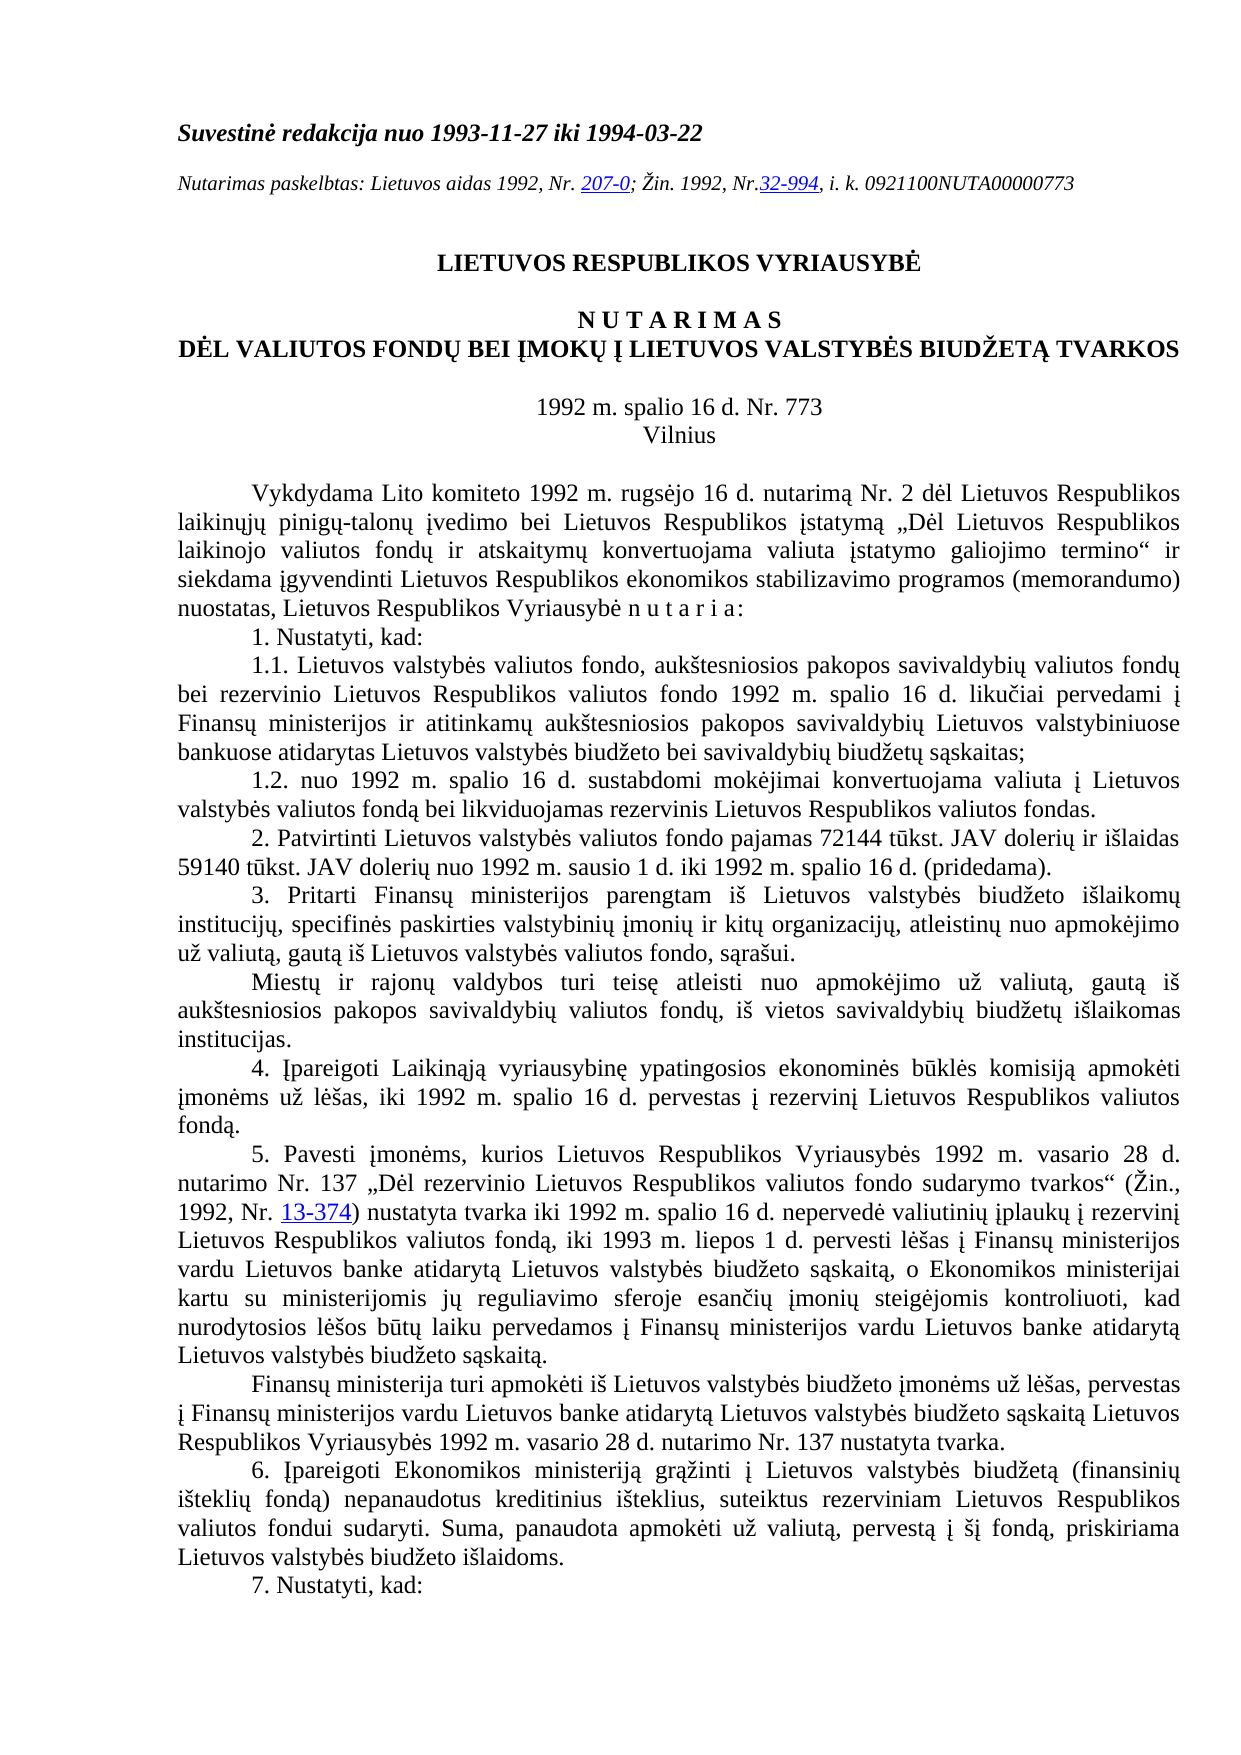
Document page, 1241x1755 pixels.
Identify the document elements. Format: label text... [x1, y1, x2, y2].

text Vykdydama Lito komiteto 1992 m. rugsėjo 16 d. nutarimą Nr. 2 dėl Lietuvos Respublikos laikinųjų pinigų-talonų įvedimo bei Lietuvos Respublikos įstatymą „Dėl Lietuvos Respublikos laikinojo valiutos fondų ir atskaitymų konvertuojama valiuta įstatymo galiojimo termino“ ir siekdama įgyvendinti Lietuvos Respublikos ekonomikos stabilizavimo programos (memorandumo) nuostatas, Lietuvos Respublikos Vyriausybė nutaria: [177, 478, 1181, 622]
text DĖL VALIUTOS FONDŲ BEI ĮMOKŲ Į LIETUVOS VALSTYBĖS BIUDŽETĄ TVARKOS [177, 334, 1181, 363]
text Suvestinė redakcija nuo 1993-11-27 iki 1994-03-22 [177, 118, 1181, 147]
text 1992 m. spalio 16 d. Nr. 773 [177, 392, 1181, 420]
text Finansų ministerija turi apmokėti iš Lietuvos valstybės biudžeto įmonėms už lėšas, pervestas į Finansų ministerijos vardu Lietuvos banke atidarytą Lietuvos valstybės biudžeto sąskaitą Lietuvos Respublikos Vyriausybės 1992 m. vasario 28 d. nutarimo Nr. 137 nustatyta tvarka. [177, 1369, 1181, 1455]
text 1.1. Lietuvos valstybės valiutos fondo, aukštesniosios pakopos savivaldybių valiutos fondų bei rezervinio Lietuvos Respublikos valiutos fondo 1992 m. spalio 16 d. likučiai pervedami į Finansų ministerijos ir atitinkamų aukštesniosios pakopos savivaldybių Lietuvos valstybiniuose bankuose atidarytas Lietuvos valstybės biudžeto bei savivaldybių biudžetų sąskaitas; [177, 650, 1181, 765]
text Miestų ir rajonų valdybos turi teisę atleisti nuo apmokėjimo už valiutą, gautą iš aukštesniosios pakopos savivaldybių valiutos fondų, iš vietos savivaldybių biudžetų išlaikomas institucijas. [177, 967, 1181, 1053]
text 7. Nustatyti, kad: [177, 1570, 1181, 1599]
text 3. Pritarti Finansų ministerijos parengtam iš Lietuvos valstybės biudžeto išlaikomų institucijų, specifinės paskirties valstybinių įmonių ir kitų organizacijų, atleistinų nuo apmokėjimo už valiutą, gautą iš Lietuvos valstybės valiutos fondo, sąrašui. [177, 880, 1181, 967]
text 6. Įpareigoti Ekonomikos ministeriją grąžinti į Lietuvos valstybės biudžetą (finansinių išteklių fondą) nepanaudotus kreditinius išteklius, suteiktus rezerviniam Lietuvos Respublikos valiutos fondui sudaryti. Suma, panaudota apmokėti už valiutą, pervestą į šį fondą, priskiriama Lietuvos valstybės biudžeto išlaidoms. [177, 1455, 1181, 1570]
text N U T A R I M A S [177, 305, 1181, 334]
text Nutarimas paskelbtas: Lietuvos aidas 1992, Nr. 207-0; Žin. 1992, Nr.32-994, i. k. 0921100NUTA00000773 [177, 171, 1181, 195]
text Vilnius [177, 420, 1181, 449]
text 1. Nustatyti, kad: [177, 622, 1181, 650]
text LIETUVOS RESPUBLIKOS VYRIAUSYBĖ [177, 248, 1181, 277]
text 4. Įpareigoti Laikinąją vyriausybinę ypatingosios ekonominės būklės komisiją apmokėti įmonėms už lėšas, iki 1992 m. spalio 16 d. pervestas į rezervinį Lietuvos Respublikos valiutos fondą. [177, 1053, 1181, 1139]
text 5. Pavesti įmonėms, kurios Lietuvos Respublikos Vyriausybės 1992 m. vasario 28 d. nutarimo Nr. 137 „Dėl rezervinio Lietuvos Respublikos valiutos fondo sudarymo tvarkos“ (Žin., 1992, Nr. 13-374) nustatyta tvarka iki 1992 m. spalio 16 d. nepervedė valiutinių įplaukų į rezervinį Lietuvos Respublikos valiutos fondą, iki 1993 m. liepos 1 d. pervesti lėšas į Finansų ministerijos vardu Lietuvos banke atidarytą Lietuvos valstybės biudžeto sąskaitą, o Ekonomikos ministerijai kartu su ministerijomis jų reguliavimo sferoje esančių įmonių steigėjomis kontroliuoti, kad nurodytosios lėšos būtų laiku pervedamos į Finansų ministerijos vardu Lietuvos banke atidarytą Lietuvos valstybės biudžeto sąskaitą. [177, 1139, 1181, 1369]
text 1.2. nuo 1992 m. spalio 16 d. sustabdomi mokėjimai konvertuojama valiuta į Lietuvos valstybės valiutos fondą bei likviduojamas rezervinis Lietuvos Respublikos valiutos fondas. [177, 765, 1181, 823]
text 2. Patvirtinti Lietuvos valstybės valiutos fondo pajamas 72144 tūkst. JAV dolerių ir išlaidas 59140 tūkst. JAV dolerių nuo 1992 m. sausio 1 d. iki 1992 m. spalio 16 d. (pridedama). [177, 823, 1181, 880]
